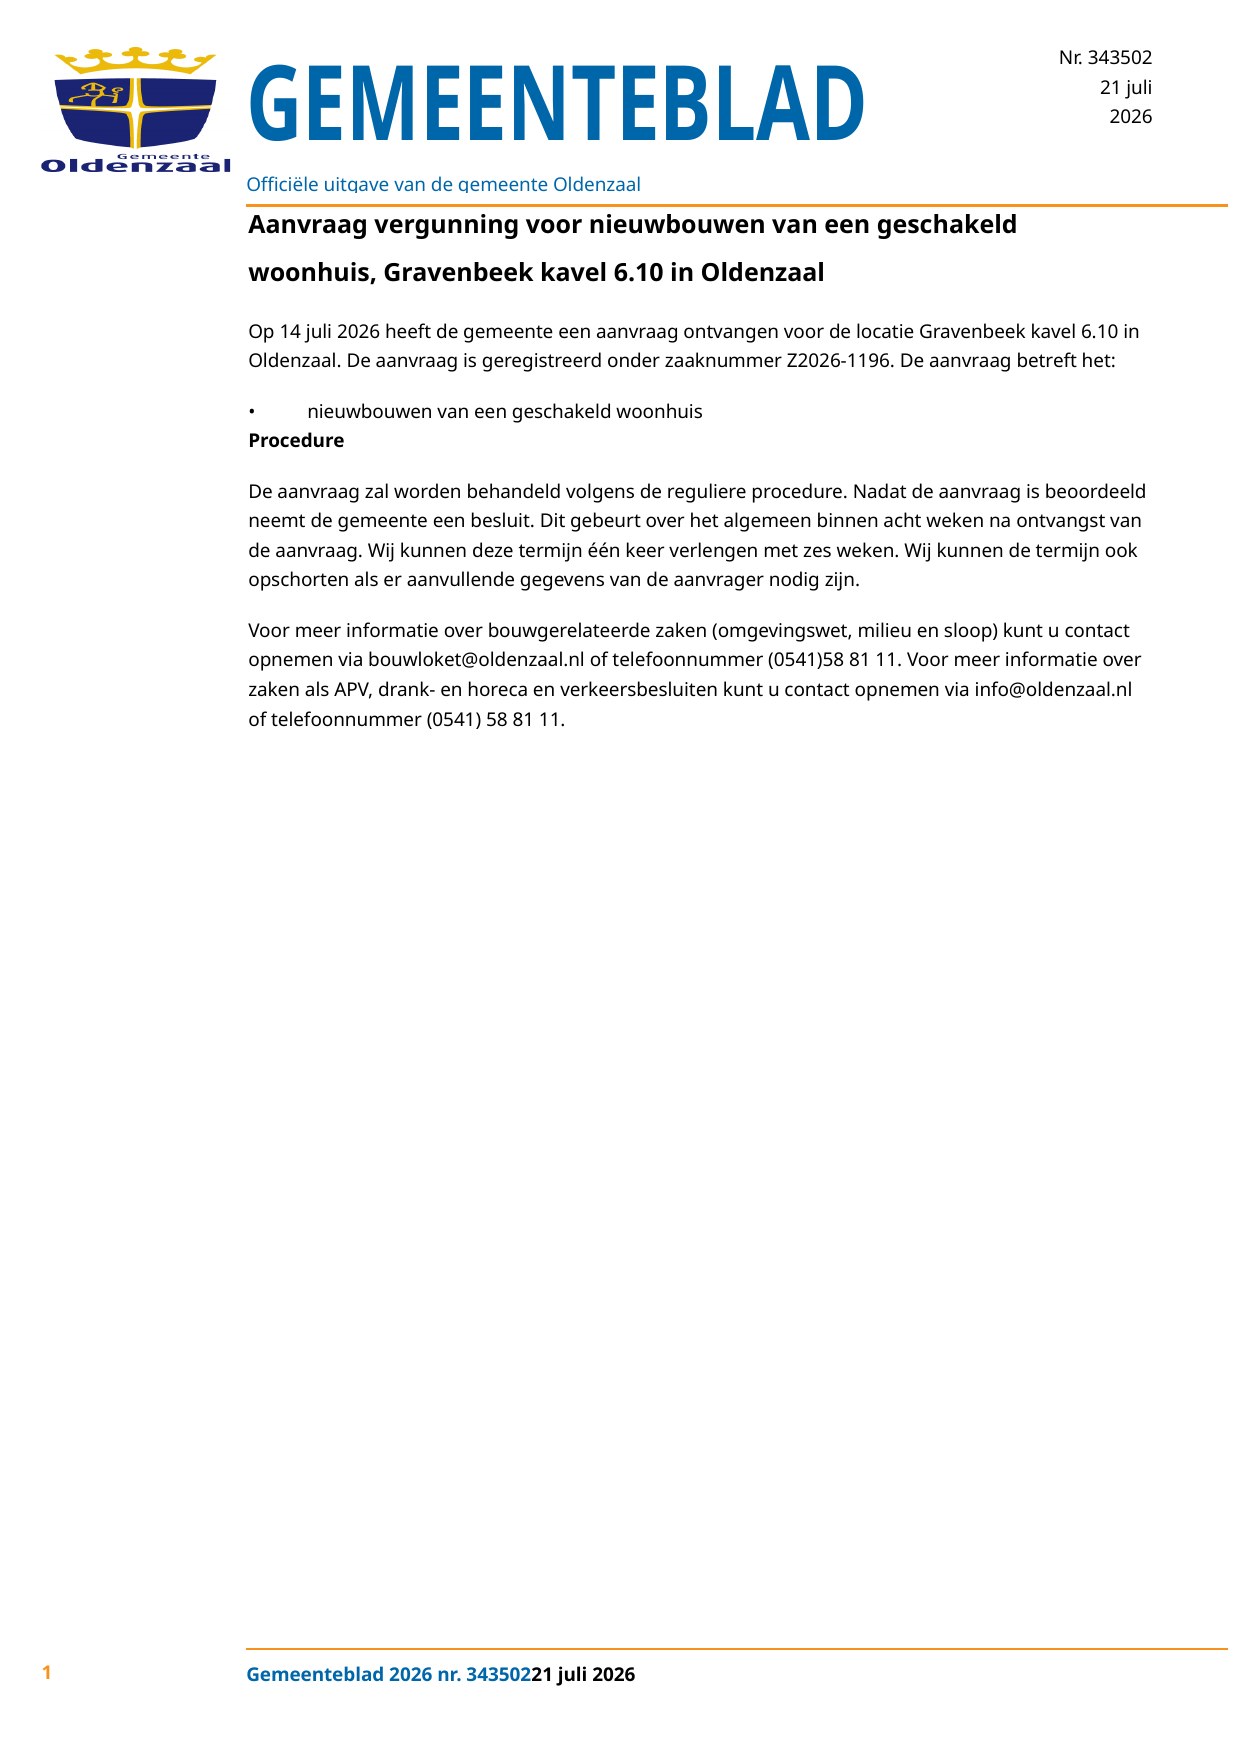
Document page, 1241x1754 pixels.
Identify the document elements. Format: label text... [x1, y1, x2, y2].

text Op 14 juli 2026 heeft de gemeente een aanvraag ontvangen voor de locatie Gravenbeek kavel 6.10 in Oldenzaal. De aanvraag is geregistreerd onder zaaknummer Z2026-1196. De aanvraag betreft het: [248, 318, 1152, 373]
text Procedure [248, 427, 1152, 453]
picture [41, 47, 231, 172]
text Aanvraag vergunning voor nieuwbouwen van een geschakeld woonhuis, Gravenbeek kavel 6.10 in Oldenzaal [248, 207, 1152, 288]
text De aanvraag zal worden behandeld volgens de reguliere procedure. Nadat de aanvraag is beoordeeld neemt de gemeente een besluit. Dit gebeurt over het algemeen binnen acht weken na ontvangst van de aanvraag. Wij kunnen deze termijn één keer verlengen met zes weken. Wij kunnen de termijn ook opschorten als er aanvullende gegevens van de aanvrager nodig zijn. [248, 478, 1152, 592]
text Voor meer informatie over bouwgerelateerde zaken (omgevingswet, milieu en sloop) kunt u contact opnemen via bouwloket@oldenzaal.nl of telefoonnummer (0541)58 81 11. Voor meer informatie over zaken als APV, drank- en horeca en verkeersbesluiten kunt u contact opnemen via info@oldenzaal.nl of telefoonnummer (0541) 58 81 11. [248, 617, 1152, 732]
list nieuwbouwen van een geschakeld woonhuis [248, 398, 1152, 424]
